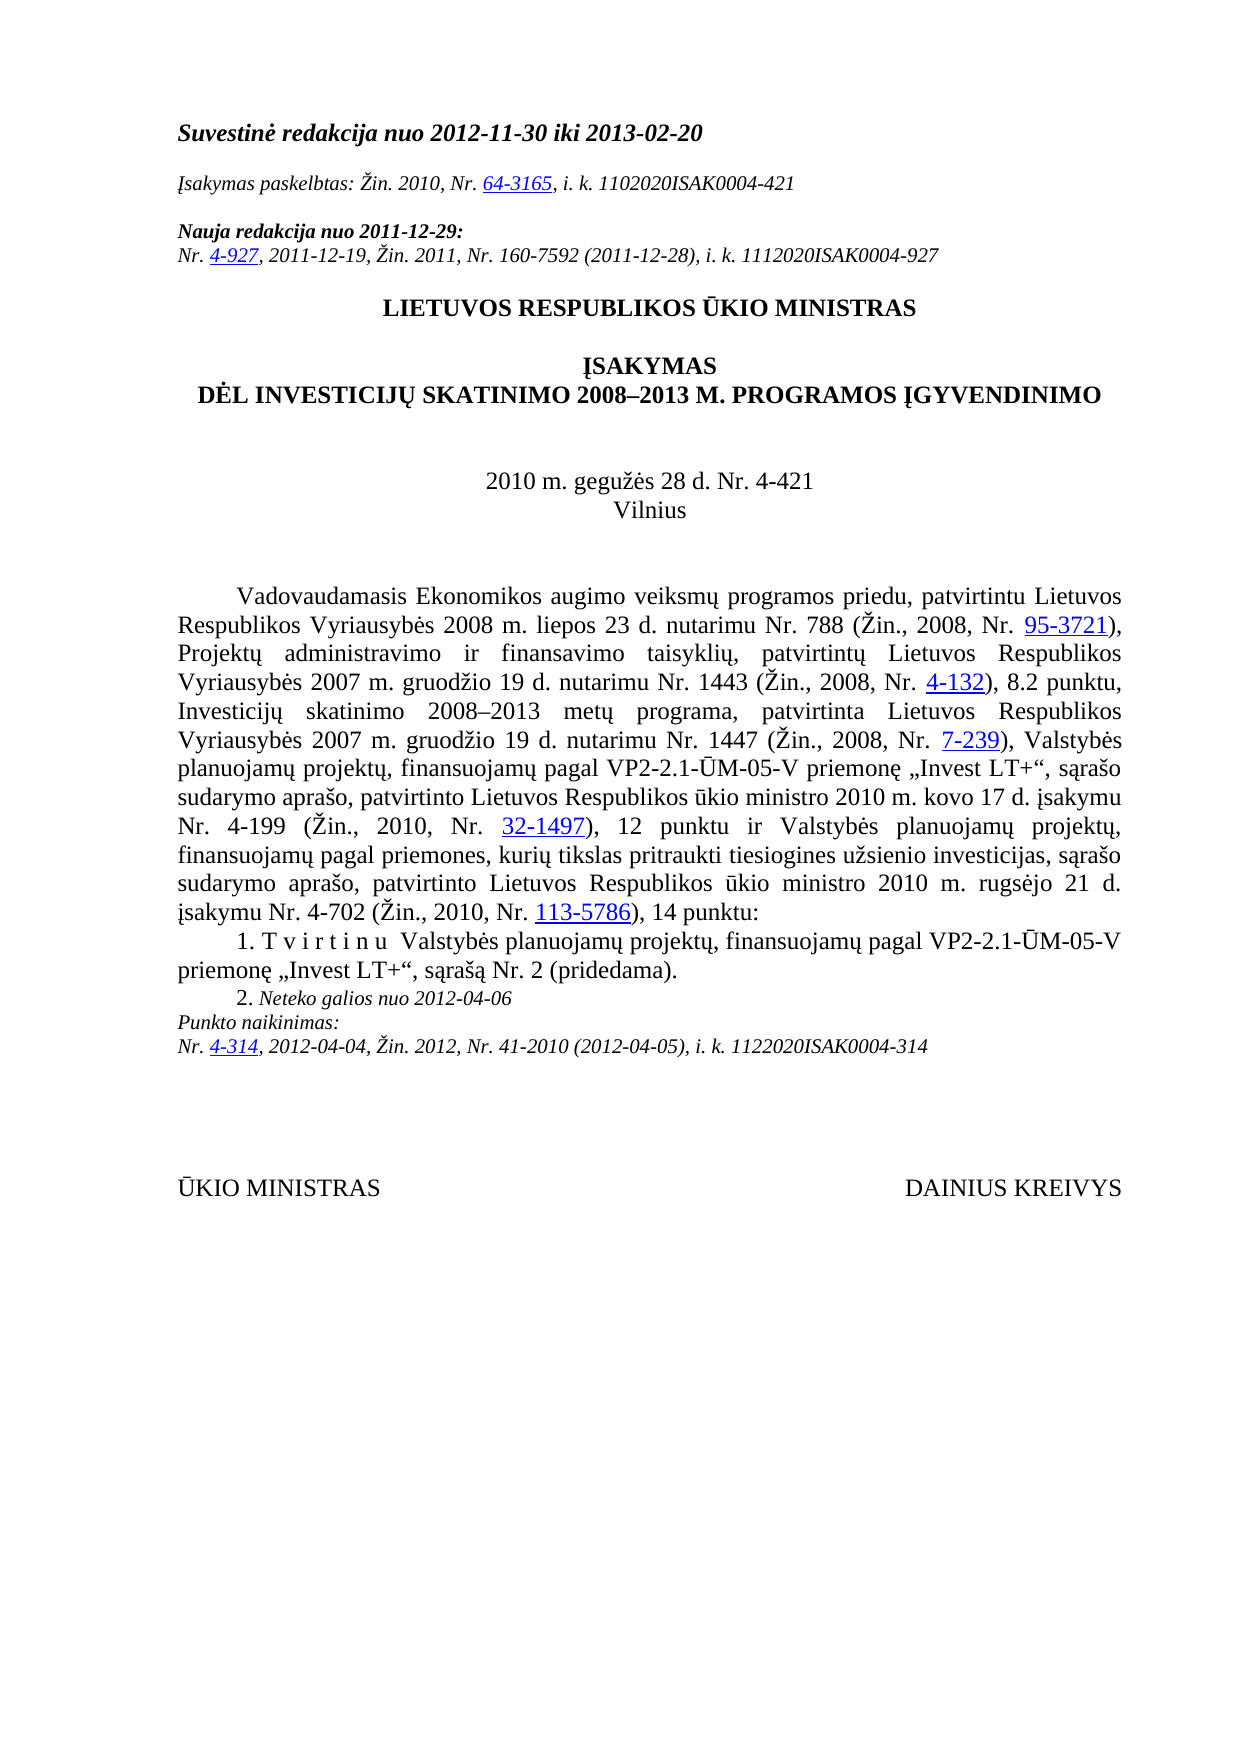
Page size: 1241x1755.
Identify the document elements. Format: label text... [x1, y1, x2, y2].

text Suvestinė redakcija nuo 2012-11-30 iki 2013-02-20 [177, 118, 1122, 147]
text Įsakymas paskelbtas: Žin. 2010, Nr. 64-3165, i. k. 1102020ISAK0004-421 [177, 171, 1122, 195]
text Punkto naikinimas: [177, 1010, 1122, 1034]
text Vilnius [177, 495, 1122, 523]
text Ūkio ministras Dainius Kreivys [177, 1173, 1122, 1202]
text LIETUVOS RESPUBLIKOS ŪKIO MINISTRAS [177, 293, 1122, 322]
text 2010 m. gegužės 28 d. Nr. 4-421 [177, 466, 1122, 495]
text 2. Neteko galios nuo 2012-04-06 [177, 983, 1122, 1010]
text Nauja redakcija nuo 2011-12-29: [177, 219, 1122, 243]
text įsakymas [177, 351, 1122, 380]
text Nr. 4-314, 2012-04-04, Žin. 2012, Nr. 41-2010 (2012-04-05), i. k. 1122020ISAK0004-314 [177, 1034, 1122, 1058]
text 1. Tvirtinu Valstybės planuojamų projektų, finansuojamų pagal VP2-2.1-ŪM-05-V priemonę „Invest LT+“, sąrašą Nr. 2 (pridedama). [177, 926, 1122, 983]
text DĖL Investicijų skatinimo 2008–2013 m. programos įgyvendinimo [177, 380, 1122, 408]
text Vadovaudamasis Ekonomikos augimo veiksmų programos priedu, patvirtintu Lietuvos Respublikos Vyriausybės 2008 m. liepos 23 d. nutarimu Nr. 788 (Žin., 2008, Nr. 95-3721), Projektų administravimo ir finansavimo taisyklių, patvirtintų Lietuvos Respublikos Vyriausybės 2007 m. gruodžio 19 d. nutarimu Nr. 1443 (Žin., 2008, Nr. 4-132), 8.2 punktu, Investicijų skatinimo 2008–2013 metų programa, patvirtinta Lietuvos Respublikos Vyriausybės 2007 m. gruodžio 19 d. nutarimu Nr. 1447 (Žin., 2008, Nr. 7-239), Valstybės planuojamų projektų, finansuojamų pagal VP2-2.1-ŪM-05-V priemonę „Invest LT+“, sąrašo sudarymo aprašo, patvirtinto Lietuvos Respublikos ūkio ministro 2010 m. kovo 17 d. įsakymu Nr. 4-199 (Žin., 2010, Nr. 32-1497), 12 punktu ir Valstybės planuojamų projektų, finansuojamų pagal priemones, kurių tikslas pritraukti tiesiogines užsienio investicijas, sąrašo sudarymo aprašo, patvirtinto Lietuvos Respublikos ūkio ministro 2010 m. rugsėjo 21 d. įsakymu Nr. 4-702 (Žin., 2010, Nr. 113-5786), 14 punktu: [177, 581, 1122, 926]
text Nr. 4-927, 2011-12-19, Žin. 2011, Nr. 160-7592 (2011-12-28), i. k. 1112020ISAK0004-927 [177, 243, 1122, 267]
